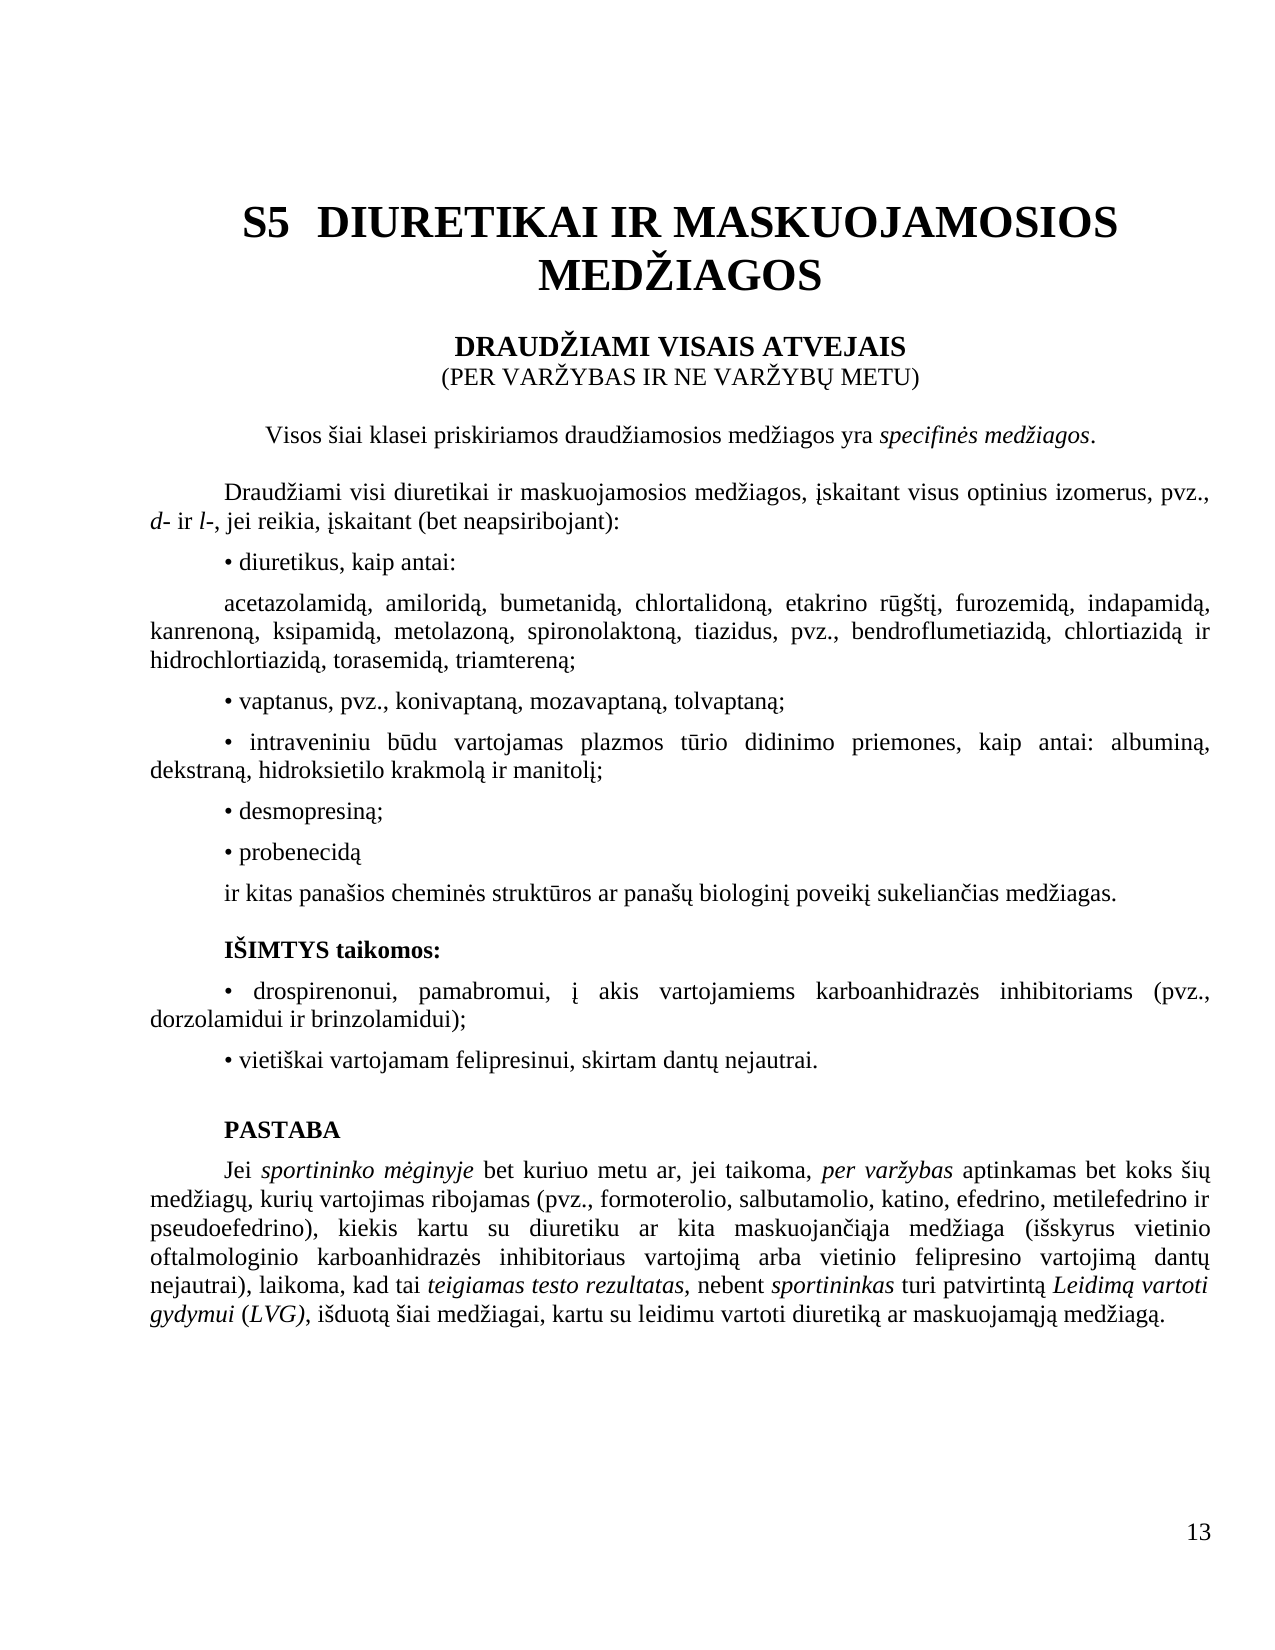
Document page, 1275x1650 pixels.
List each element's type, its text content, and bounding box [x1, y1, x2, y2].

text ir kitas panašios cheminės struktūros ar panašų biologinį poveikį sukeliančias medžiagas. [150, 878, 1211, 906]
text DRAUDŽIAMI VISAIS ATVEJAIS [150, 329, 1211, 362]
text PASTABA [150, 1115, 1211, 1143]
text Visos šiai klasei priskiriamos draudžiamosios medžiagos yra specifinės medžiagos. [150, 420, 1211, 449]
text • probenecidą [150, 837, 1211, 866]
text S5 DIURETIKAI IR MASKUOJAMOSIOS MEDŽIAGOS [150, 195, 1211, 300]
text Draudžiami visi diuretikai ir maskuojamosios medžiagos, įskaitant visus optinius izomerus, pvz., d- ir l-, jei reikia, įskaitant (bet neapsiribojant): [150, 477, 1211, 535]
text • desmopresiną; [224, 796, 1211, 825]
text IŠIMTYS taikomos: [150, 935, 1211, 964]
text acetazolamidą, amiloridą, bumetanidą, chlortalidoną, etakrino rūgštį, furozemidą, indapamidą, kanrenoną, ksipamidą, metolazoną, spironolaktoną, tiazidus, pvz., bendroflumetiazidą, chlortiazidą ir hidrochlortiazidą, torasemidą, triamtereną; [150, 588, 1211, 674]
text • vaptanus, pvz., konivaptaną, mozavaptaną, tolvaptaną; [150, 686, 1211, 715]
text (PER VARŽYBAS IR NE VARŽYBŲ METU) [150, 362, 1211, 391]
text • diuretikus, kaip antai: [150, 547, 1211, 576]
text Jei sportininko mėginyje bet kuriuo metu ar, jei taikoma, per varžybas aptinkamas bet koks šių medžiagų, kurių vartojimas ribojamas (pvz., formoterolio, salbutamolio, katino, efedrino, metilefedrino ir pseudoefedrino), kiekis kartu su diuretiku ar kita maskuojančiąja medžiaga (išskyrus vietinio oftalmologinio karboanhidrazės inhibitoriaus vartojimą arba vietinio felipresino vartojimą dantų nejautrai), laikoma, kad tai teigiamas testo rezultatas, nebent sportininkas turi patvirtintą Leidimą vartoti gydymui (LVG), išduotą šiai medžiagai, kartu su leidimu vartoti diuretiką ar maskuojamąją medžiagą. [150, 1156, 1211, 1328]
text • drospirenonui, pamabromui, į akis vartojamiems karboanhidrazės inhibitoriams (pvz., dorzolamidui ir brinzolamidui); [150, 976, 1211, 1033]
text • intraveniniu būdu vartojamas plazmos tūrio didinimo priemones, kaip antai: albuminą, dekstraną, hidroksietilo krakmolą ir manitolį; [150, 727, 1211, 784]
text • vietiškai vartojamam felipresinui, skirtam dantų nejautrai. [150, 1045, 1211, 1074]
